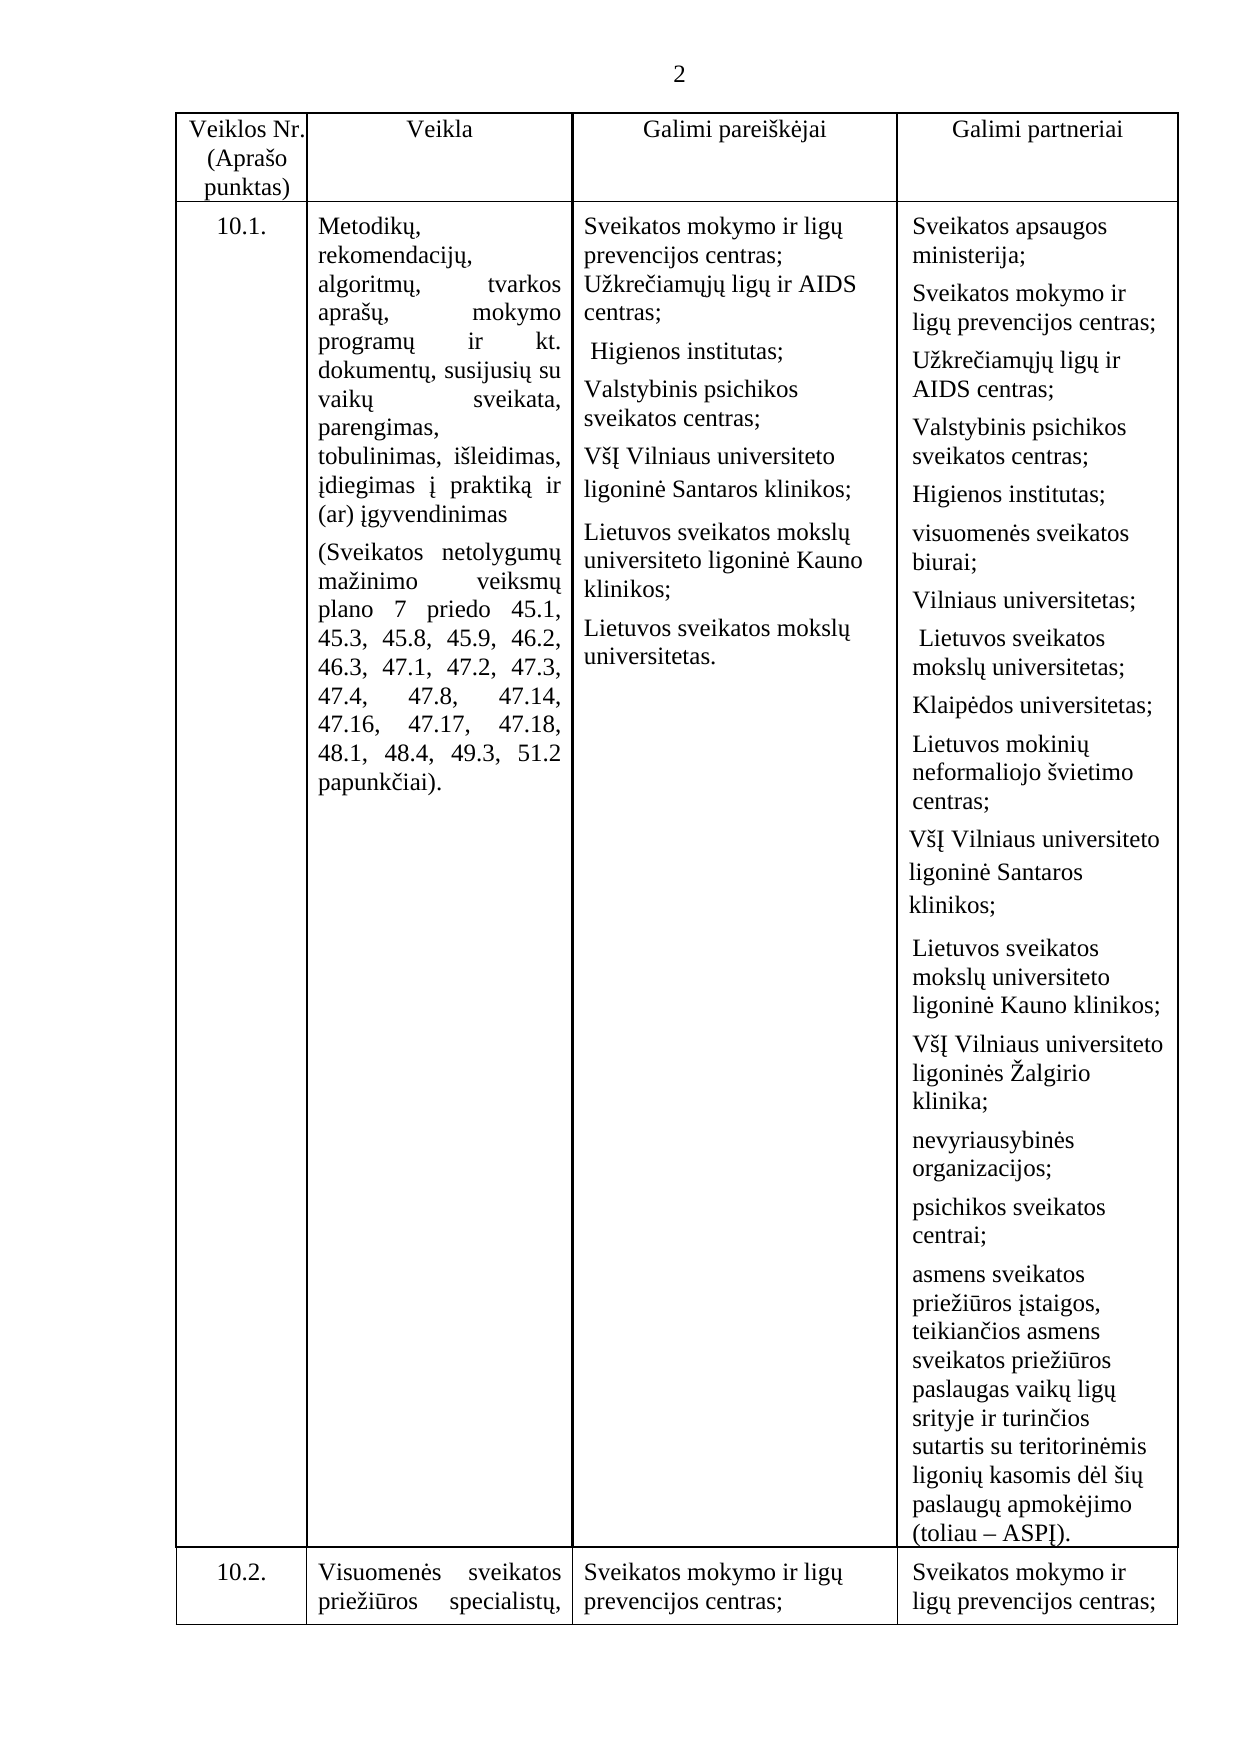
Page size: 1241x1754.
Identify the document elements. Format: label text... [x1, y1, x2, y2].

table_header Veiklos Nr. (Aprašo punktas) [177, 114, 306, 201]
table_cell Sveikatos apsaugos ministerija; Sveikatos mokymo ir ligų prevencijos centras; Užkrečiamųjų ligų ir AIDS centras; Valstybinis psichikos sveikatos centras; Higienos institutas; visuomenės sveikatos biurai; Vilniaus universitetas; Lietuvos sveikatos mokslų universitetas; Klaipėdos universitetas; Lietuvos mokinių neformaliojo švietimo centras; VšĮ Vilniaus universiteto ligoninė Santaros klinikos; Lietuvos sveikatos mokslų universiteto ligoninė Kauno klinikos; VšĮ Vilniaus universiteto ligoninės Žalgirio klinika; nevyriausybinės organizacijos; psichikos sveikatos centrai; asmens sveikatos priežiūros įstaigos, teikiančios asmens sveikatos priežiūros paslaugas vaikų ligų srityje ir turinčios sutartis su teritorinėmis ligonių kasomis dėl šių paslaugų apmokėjimo (toliau – ASPĮ). [898, 202, 1177, 1546]
table_cell Sveikatos mokymo ir ligų prevencijos centras; [898, 1548, 1177, 1624]
table_cell Sveikatos mokymo ir ligų prevencijos centras; [573, 1548, 897, 1624]
table_cell Sveikatos mokymo ir ligų prevencijos centras; Užkrečiamųjų ligų ir AIDS centras; Higienos institutas; Valstybinis psichikos sveikatos centras; VšĮ Vilniaus universiteto ligoninė Santaros klinikos; Lietuvos sveikatos mokslų universiteto ligoninė Kauno klinikos; Lietuvos sveikatos mokslų universitetas. [574, 202, 896, 1546]
table_header Veikla [308, 114, 571, 201]
table_cell 10.2. [177, 1548, 306, 1624]
table_cell Visuomenės sveikatos priežiūros specialistų, [307, 1548, 572, 1624]
table_cell Metodikų, rekomendacijų, algoritmų, tvarkos aprašų, mokymo programų ir kt. dokumentų, susijusių su vaikų sveikata, parengimas, tobulinimas, išleidimas, įdiegimas į praktiką ir (ar) įgyvendinimas (Sveikatos netolygumų mažinimo veiksmų plano 7 priedo 45.1, 45.3, 45.8, 45.9, 46.2, 46.3, 47.1, 47.2, 47.3, 47.4, 47.8, 47.14, 47.16, 47.17, 47.18, 48.1, 48.4, 49.3, 51.2 papunkčiai). [308, 202, 571, 1546]
table_header Galimi pareiškėjai [574, 114, 896, 201]
table_header Galimi partneriai [898, 114, 1177, 201]
table_cell 10.1. [177, 202, 306, 1546]
